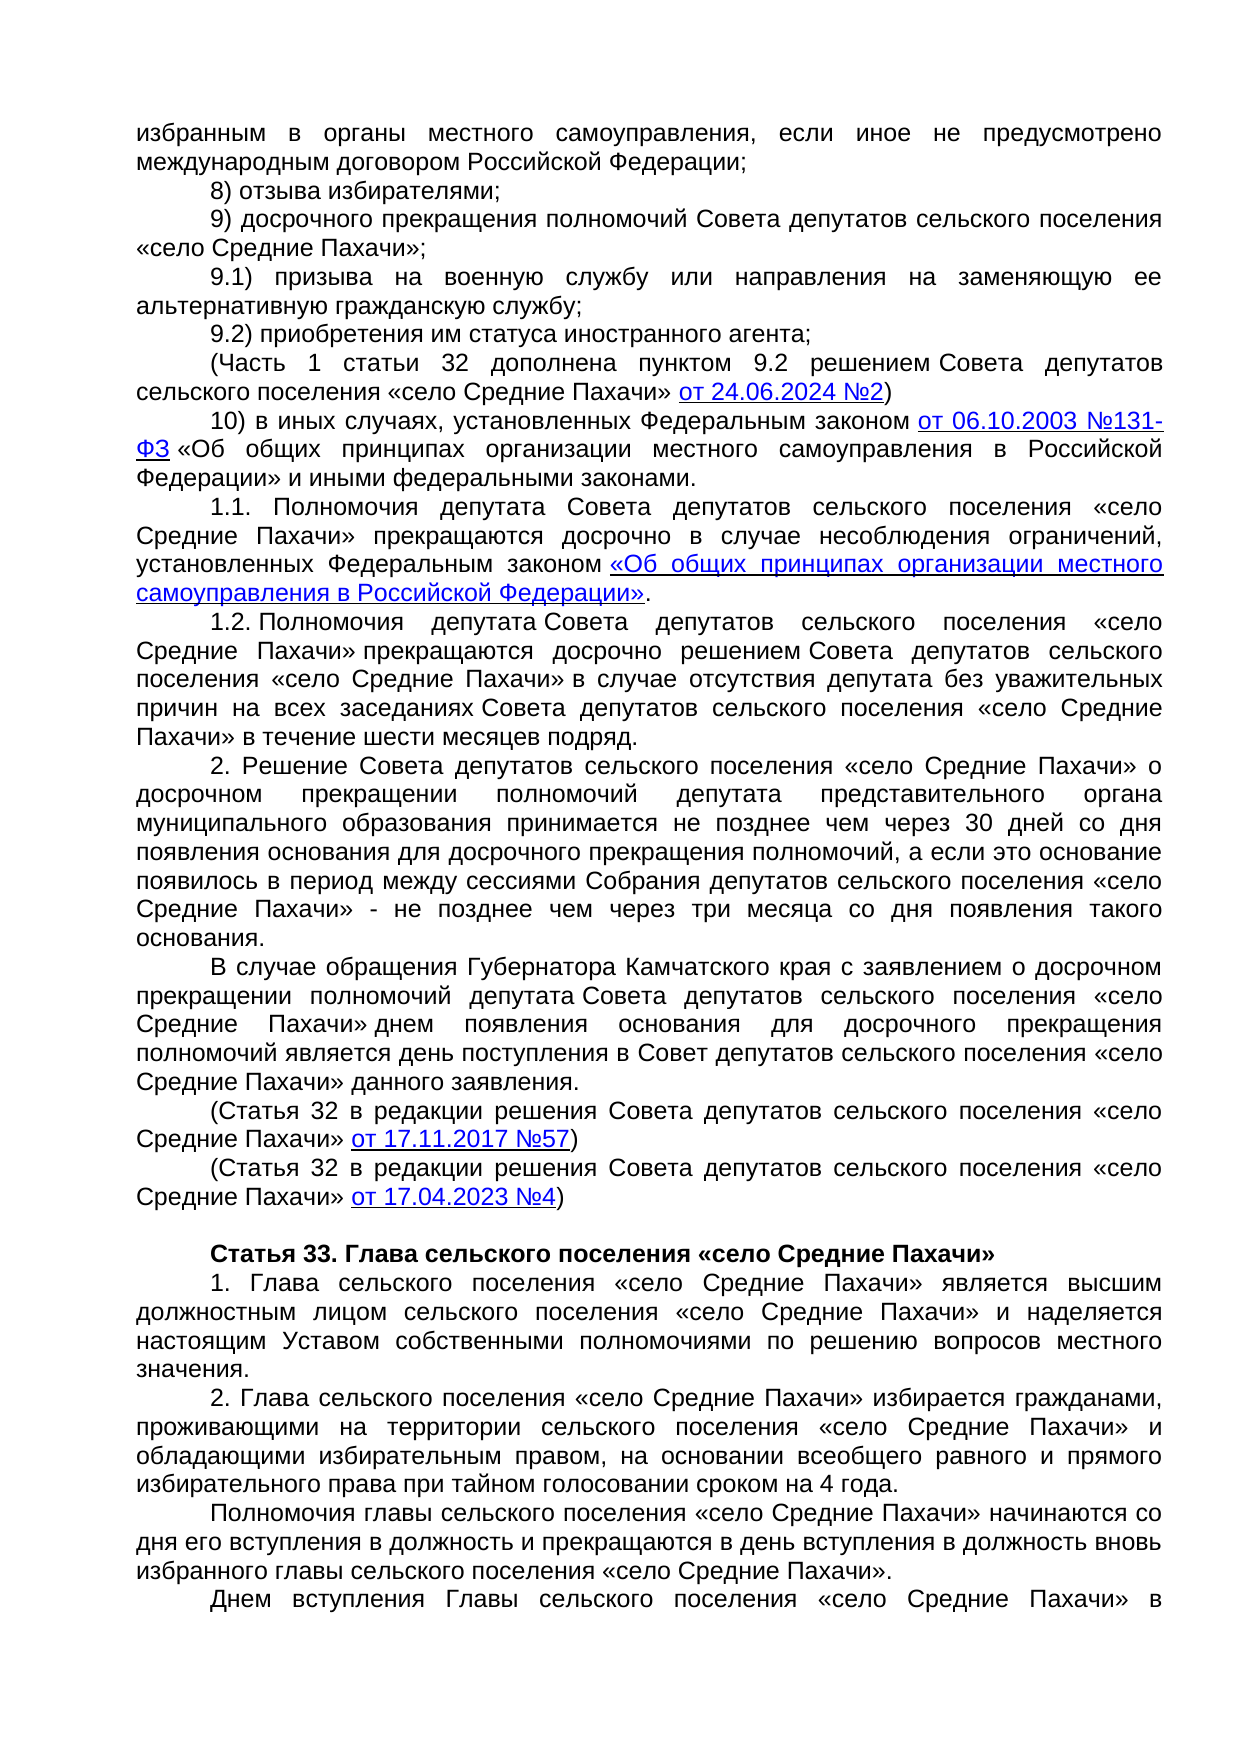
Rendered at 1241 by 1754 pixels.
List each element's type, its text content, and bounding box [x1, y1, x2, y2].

text (Часть 1 статьи 32 дополнена пунктом 9.2 решением Совета депутатов сельского поселения «село Средние Пахачи» от 24.06.2024 №2) [136, 348, 1163, 406]
text Днем вступления Главы сельского поселения «село Средние Пахачи» в [136, 1584, 1163, 1613]
text 9) досрочного прекращения полномочий Совета депутатов сельского поселения «село Средние Пахачи»; [136, 204, 1163, 262]
text (Статья 32 в редакции решения Совета депутатов сельского поселения «село Средние Пахачи» от 17.04.2023 №4) [136, 1153, 1163, 1211]
text 2. Решение Совета депутатов сельского поселения «село Средние Пахачи» о досрочном прекращении полномочий депутата представительного органа муниципального образования принимается не позднее чем через 30 дней со дня появления основания для досрочного прекращения полномочий, а если это основание появилось в период между сессиями Собрания депутатов сельского поселения «село Средние Пахачи» - не позднее чем через три месяца со дня появления такого основания. [136, 751, 1163, 952]
text 1.1. Полномочия депутата Совета депутатов сельского поселения «село Средние Пахачи» прекращаются досрочно в случае несоблюдения ограничений, установленных Федеральным законом «Об общих принципах организации местного самоуправления в Российской Федерации». [136, 492, 1163, 607]
text Статья 33. Глава сельского поселения «село Средние Пахачи» [136, 1239, 1163, 1268]
text В случае обращения Губернатора Камчатского края с заявлением о досрочном прекращении полномочий депутата Совета депутатов сельского поселения «село Средние Пахачи» днем появления основания для досрочного прекращения полномочий является день поступления в Совет депутатов сельского поселения «село Средние Пахачи» данного заявления. [136, 952, 1163, 1096]
text 10) в иных случаях, установленных Федеральным законом от 06.10.2003 №131-ФЗ «Об общих принципах организации местного самоуправления в Российской Федерации» и иными федеральными законами. [136, 406, 1163, 492]
text Полномочия главы сельского поселения «село Средние Пахачи» начинаются со дня его вступления в должность и прекращаются в день вступления в должность вновь избранного главы сельского поселения «село Средние Пахачи». [136, 1498, 1163, 1584]
text 1.2. Полномочия депутата Совета депутатов сельского поселения «село Средние Пахачи» прекращаются досрочно решением Совета депутатов сельского поселения «село Средние Пахачи» в случае отсутствия депутата без уважительных причин на всех заседаниях Совета депутатов сельского поселения «село Средние Пахачи» в течение шести месяцев подряд. [136, 607, 1163, 751]
text 9.1) призыва на военную службу или направления на заменяющую ее альтернативную гражданскую службу; [136, 262, 1163, 319]
text 1. Глава сельского поселения «село Средние Пахачи» является высшим должностным лицом сельского поселения «село Средние Пахачи» и наделяется настоящим Уставом собственными полномочиями по решению вопросов местного значения. [136, 1268, 1163, 1383]
text 8) отзыва избирателями; [136, 176, 1163, 204]
text 2. Глава сельского поселения «село Средние Пахачи» избирается гражданами, проживающими на территории сельского поселения «село Средние Пахачи» и обладающими избирательным правом, на основании всеобщего равного и прямого избирательного права при тайном голосовании сроком на 4 года. [136, 1383, 1163, 1498]
text (Статья 32 в редакции решения Совета депутатов сельского поселения «село Средние Пахачи» от 17.11.2017 №57) [136, 1096, 1163, 1153]
text избранным в органы местного самоуправления, если иное не предусмотрено международным договором Российской Федерации; [136, 118, 1163, 176]
text 9.2) приобретения им статуса иностранного агента; [136, 319, 1163, 348]
